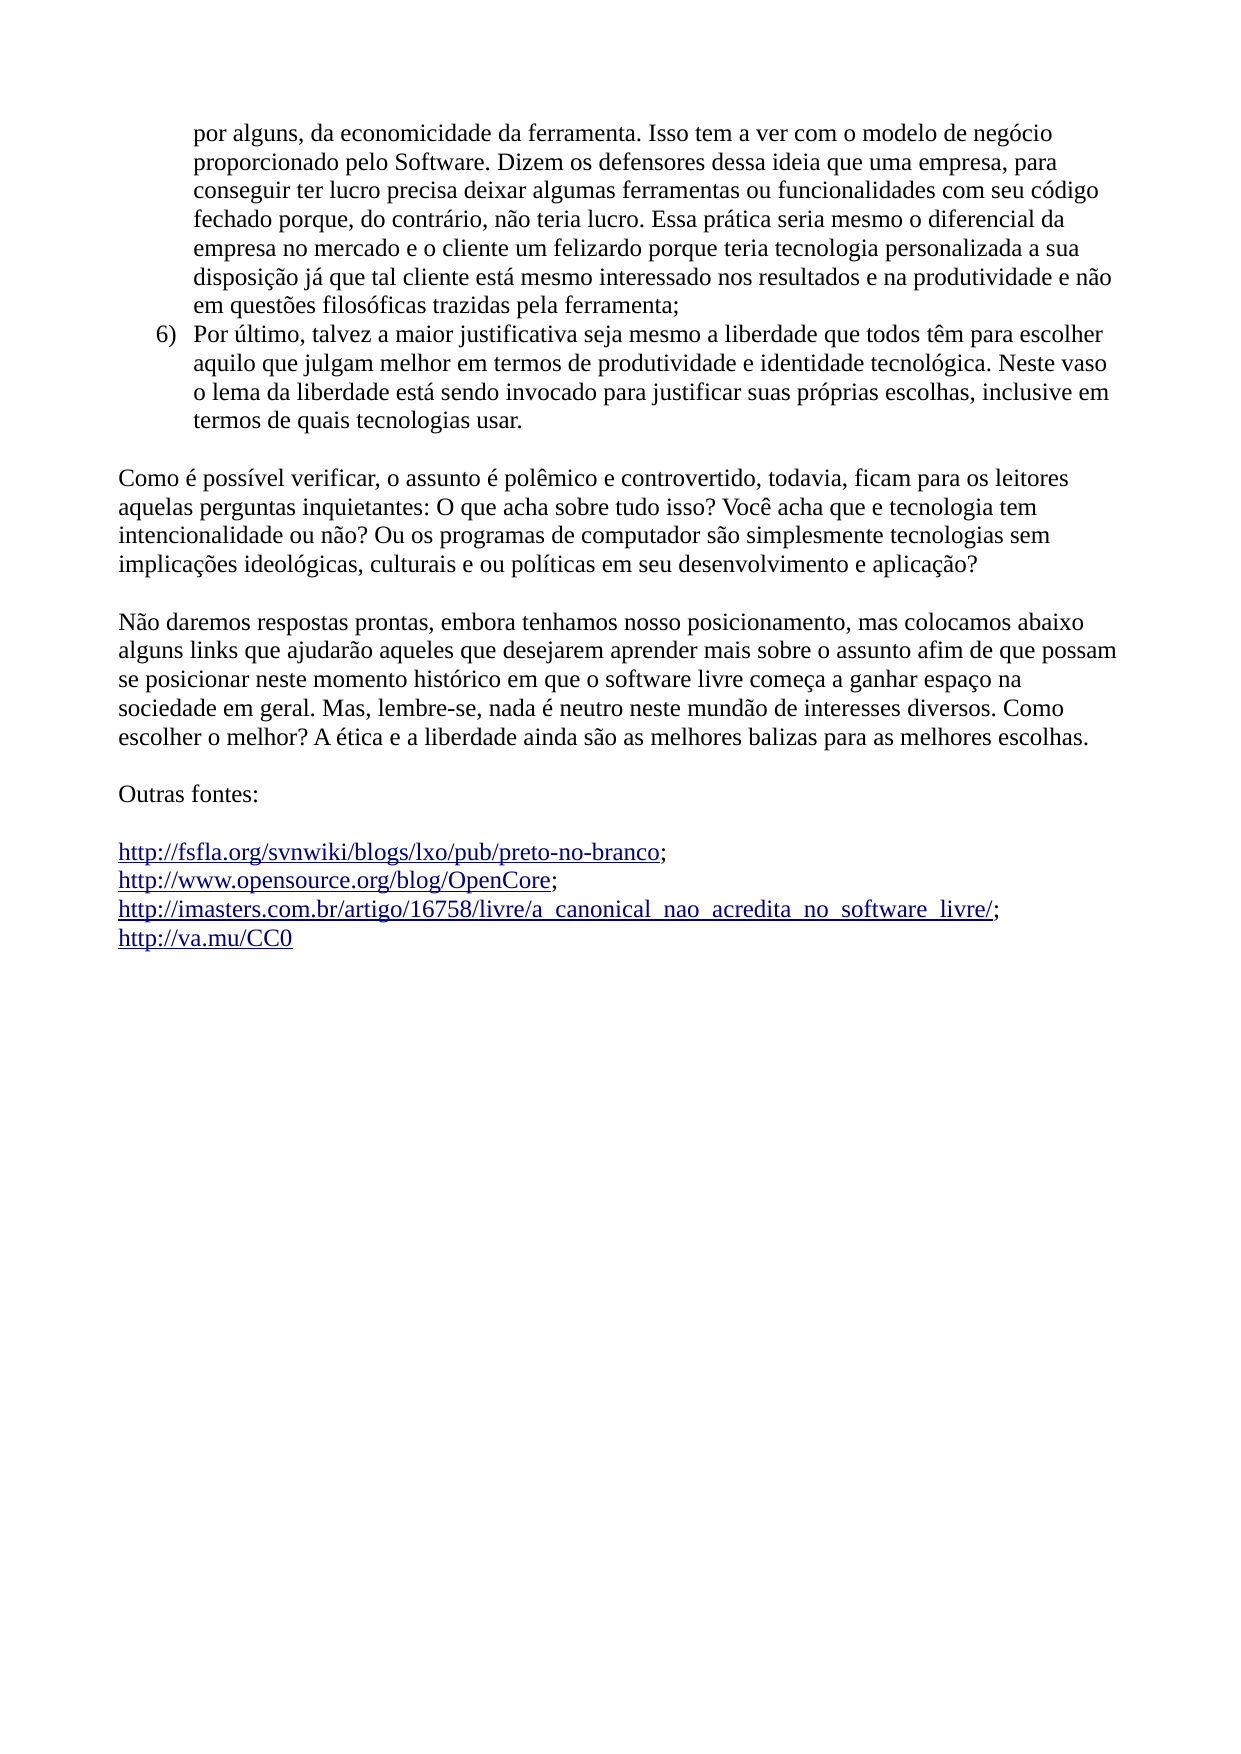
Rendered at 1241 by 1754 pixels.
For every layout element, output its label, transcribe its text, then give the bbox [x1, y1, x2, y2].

text http://fsfla.org/svnwiki/blogs/lxo/pub/preto-no-branco; [118, 837, 1122, 866]
text http://www.opensource.org/blog/OpenCore; http://imasters.com.br/artigo/16758/livre/a_canonical_nao_acredita_no_software_livre/; [118, 866, 1122, 923]
list por alguns, da economicidade da ferramenta. Isso tem a ver com o modelo de negócio proporcionado pelo Software. Dizem os defensores dessa ideia que uma empresa, para conseguir ter lucro precisa deixar algumas ferramentas ou funcionalidades com seu código fechado porque, do contrário, não teria lucro. Essa prática seria mesmo o diferencial da empresa no mercado e o cliente um felizardo porque teria tecnologia personalizada a sua disposição já que tal cliente está mesmo interessado nos resultados e na produtividade e não em questões filosóficas trazidas pela ferramenta; [156, 118, 1122, 319]
text http://va.mu/CC0 [118, 923, 1122, 952]
text Outras fontes: [118, 779, 1122, 808]
text Não daremos respostas prontas, embora tenhamos nosso posicionamento, mas colocamos abaixo alguns links que ajudarão aqueles que desejarem aprender mais sobre o assunto afim de que possam se posicionar neste momento histórico em que o software livre começa a ganhar espaço na sociedade em geral. Mas, lembre-se, nada é neutro neste mundão de interesses diversos. Como escolher o melhor? A ética e a liberdade ainda são as melhores balizas para as melhores escolhas. [118, 607, 1122, 751]
list Por último, talvez a maior justificativa seja mesmo a liberdade que todos têm para escolher aquilo que julgam melhor em termos de produtividade e identidade tecnológica. Neste vaso o lema da liberdade está sendo invocado para justificar suas próprias escolhas, inclusive em termos de quais tecnologias usar. [156, 319, 1122, 434]
text Como é possível verificar, o assunto é polêmico e controvertido, todavia, ficam para os leitores aquelas perguntas inquietantes: O que acha sobre tudo isso? Você acha que e tecnologia tem intencionalidade ou não? Ou os programas de computador são simplesmente tecnologias sem implicações ideológicas, culturais e ou políticas em seu desenvolvimento e aplicação? [118, 463, 1122, 578]
